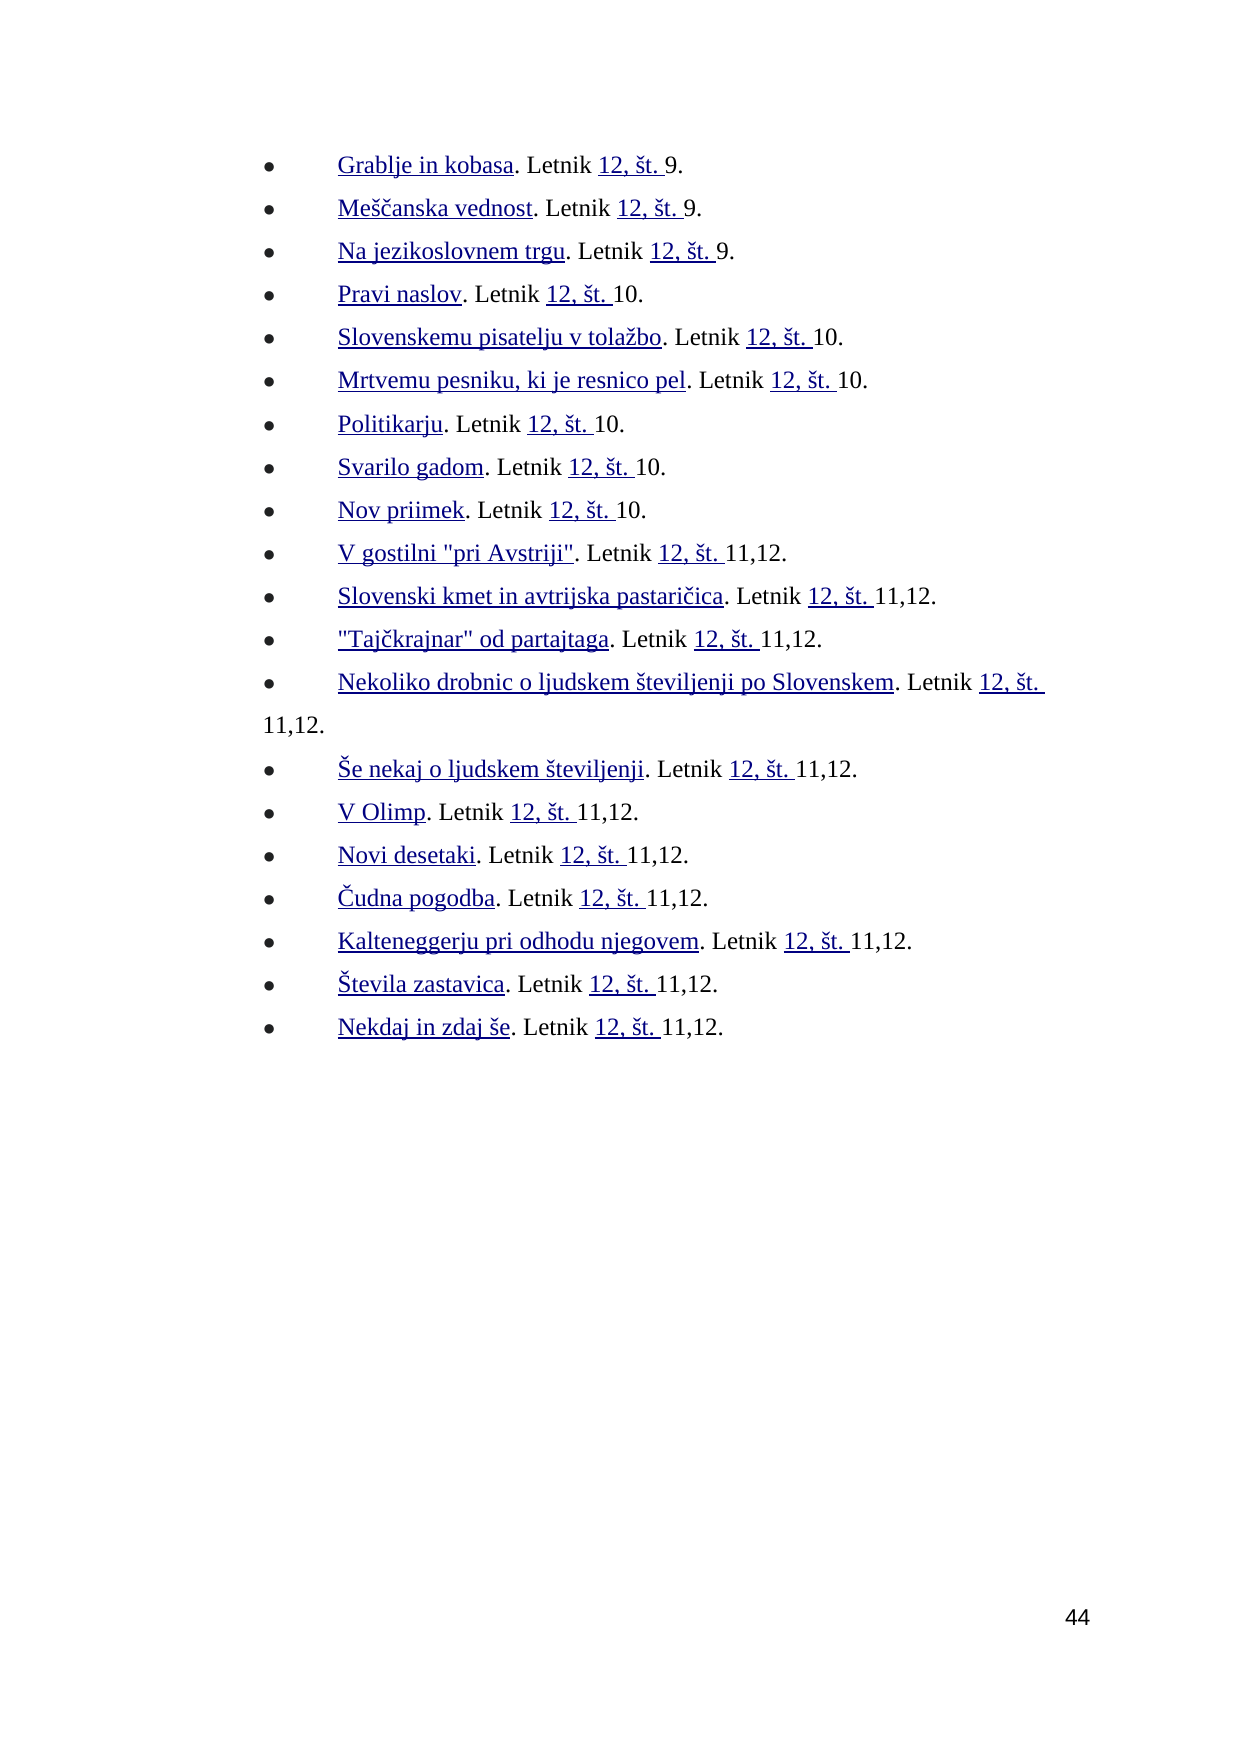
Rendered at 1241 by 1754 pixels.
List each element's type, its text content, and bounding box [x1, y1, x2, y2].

list Svarilo gadom. Letnik 12, št. 10. [262, 452, 1090, 481]
list Novi desetaki. Letnik 12, št. 11,12. [262, 840, 1090, 869]
list Grablje in kobasa. Letnik 12, št. 9. [262, 150, 1090, 179]
list Čudna pogodba. Letnik 12, št. 11,12. [262, 883, 1090, 912]
list V gostilni "pri Avstriji". Letnik 12, št. 11,12. [262, 538, 1090, 567]
list V Olimp. Letnik 12, št. 11,12. [262, 797, 1090, 826]
list "Tajčkrajnar" od partajtaga. Letnik 12, št. 11,12. [262, 624, 1090, 653]
list Števila zastavica. Letnik 12, št. 11,12. [262, 969, 1090, 998]
list Kalteneggerju pri odhodu njegovem. Letnik 12, št. 11,12. [262, 926, 1090, 955]
list Mrtvemu pesniku, ki je resnico pel. Letnik 12, št. 10. [262, 366, 1090, 394]
list Pravi naslov. Letnik 12, št. 10. [262, 279, 1090, 308]
list Nekdaj in zdaj še. Letnik 12, št. 11,12. [262, 1012, 1090, 1041]
list Še nekaj o ljudskem številjenji. Letnik 12, št. 11,12. [262, 754, 1090, 782]
list Na jezikoslovnem trgu. Letnik 12, št. 9. [262, 236, 1090, 265]
list Slovenskemu pisatelju v tolažbo. Letnik 12, št. 10. [262, 322, 1090, 351]
list Nov priimek. Letnik 12, št. 10. [262, 495, 1090, 524]
list Nekoliko drobnic o ljudskem številjenji po Slovenskem. Letnik 12, št. 11,12. [262, 667, 1090, 739]
list Meščanska vednost. Letnik 12, št. 9. [262, 193, 1090, 222]
list Slovenski kmet in avtrijska pastaričica. Letnik 12, št. 11,12. [262, 581, 1090, 610]
list Politikarju. Letnik 12, št. 10. [262, 409, 1090, 437]
